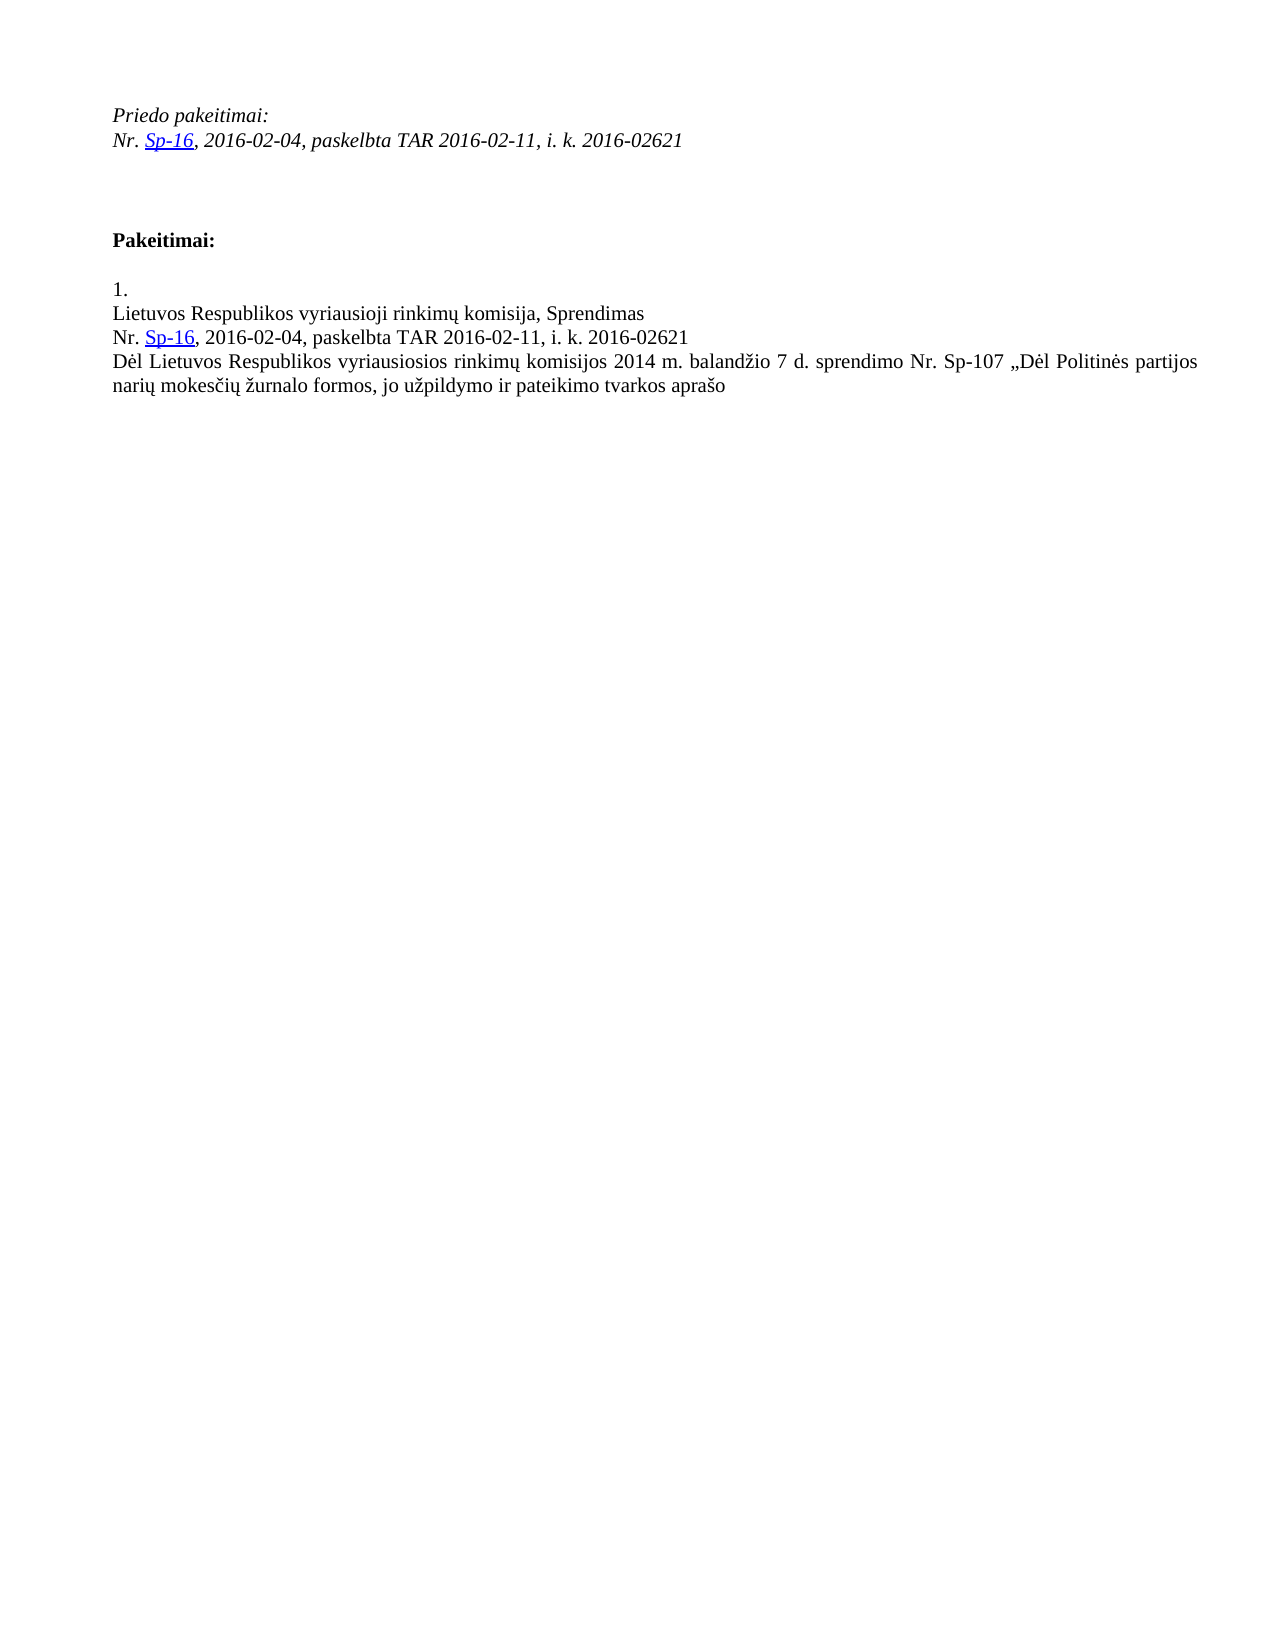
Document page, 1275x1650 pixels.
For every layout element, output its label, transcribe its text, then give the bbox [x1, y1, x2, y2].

text Dėl Lietuvos Respublikos vyriausiosios rinkimų komisijos 2014 m. balandžio 7 d. sprendimo Nr. Sp-107 „Dėl Politinės partijos narių mokesčių žurnalo formos, jo užpildymo ir pateikimo tvarkos aprašo [112, 349, 1200, 397]
text Nr. Sp-16, 2016-02-04, paskelbta TAR 2016-02-11, i. k. 2016-02621 [112, 127, 1200, 152]
text 1. [112, 277, 1200, 301]
text Priedo pakeitimai: [112, 103, 1200, 127]
text Pakeitimai: [112, 228, 1200, 252]
text Lietuvos Respublikos vyriausioji rinkimų komisija, Sprendimas [112, 301, 1200, 325]
text Nr. Sp-16, 2016-02-04, paskelbta TAR 2016-02-11, i. k. 2016-02621 [112, 325, 1200, 349]
